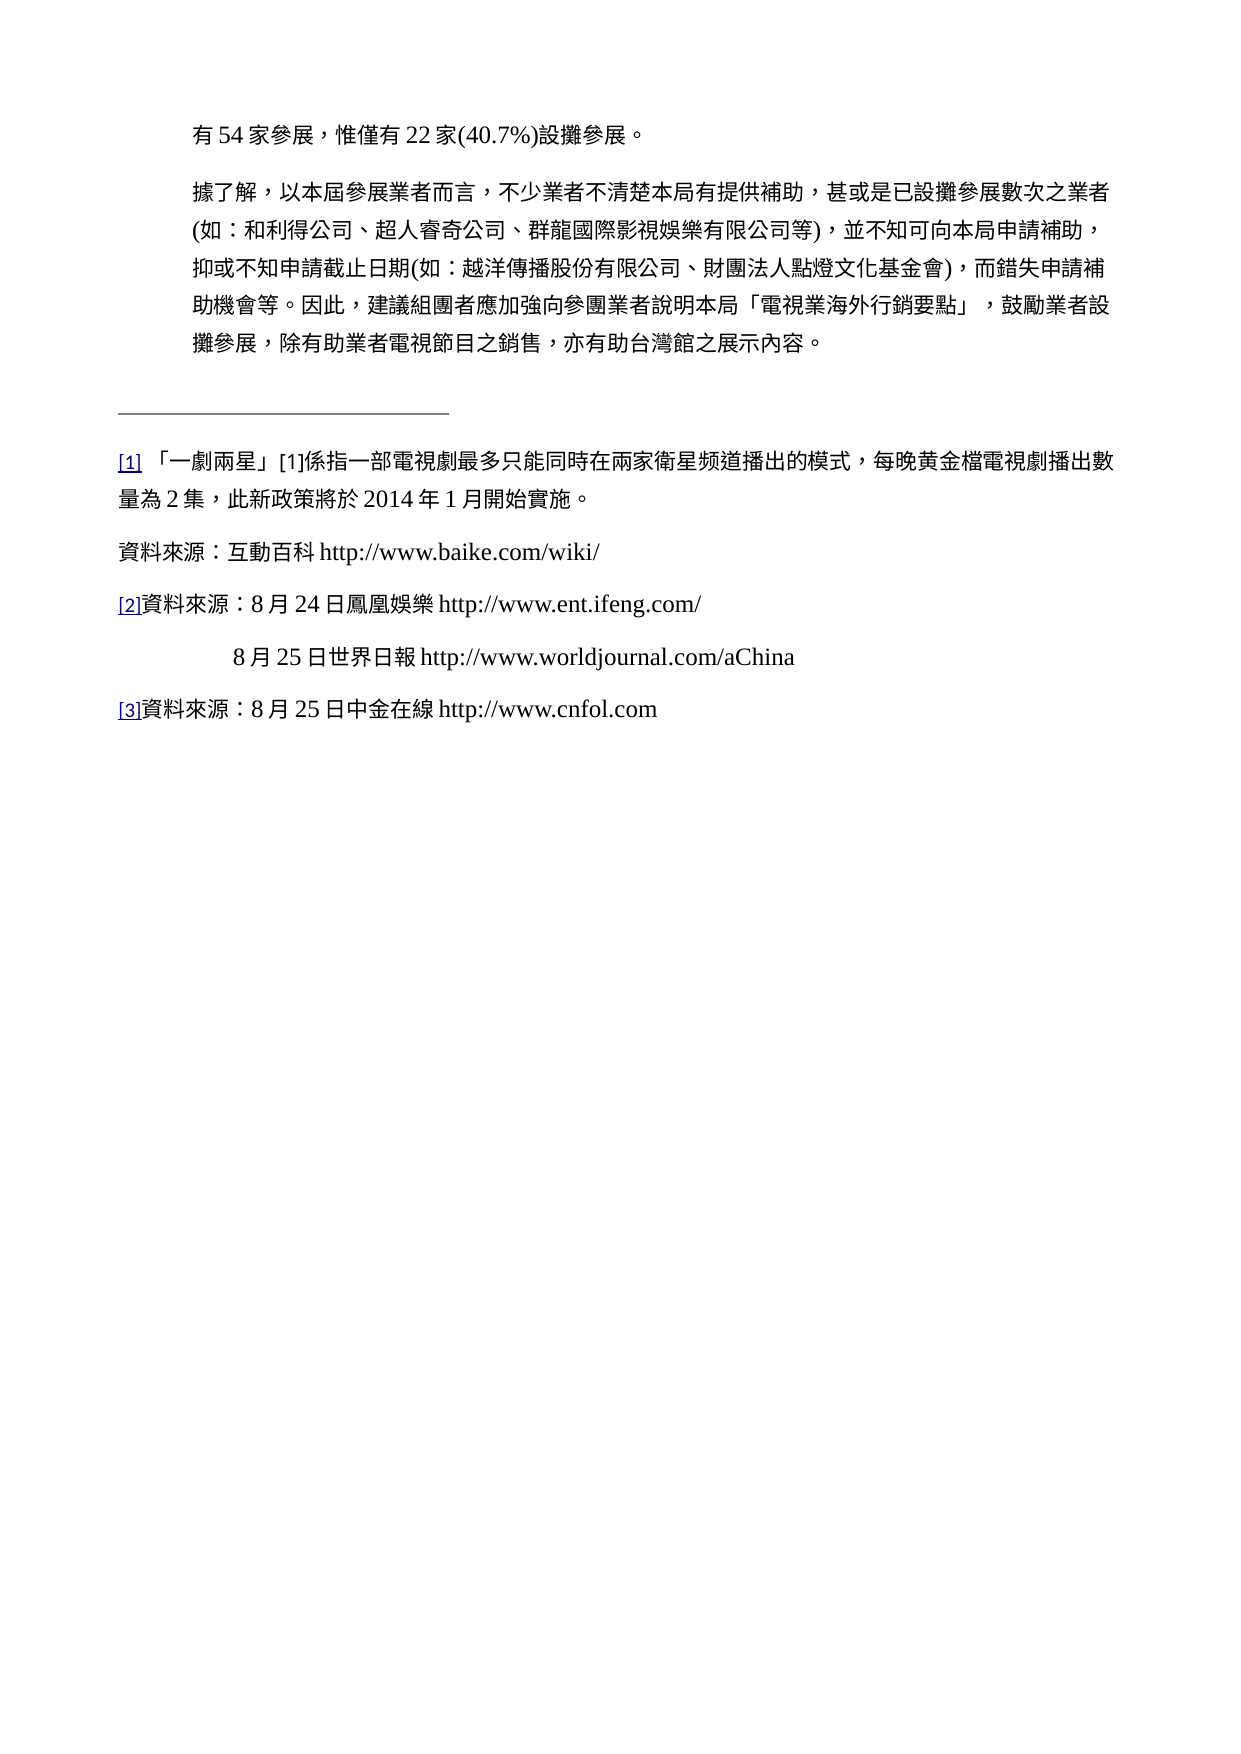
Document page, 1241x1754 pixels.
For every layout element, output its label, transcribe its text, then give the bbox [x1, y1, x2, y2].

text 8月25日世界日報http://www.worldjournal.com/aChina [118, 640, 1122, 671]
text [1] 「一劇兩星」[1]係指一部電視劇最多只能同時在兩家衛星频道播出的模式，每晚黄金檔電視劇播出數量為2集，此新政策將於2014年1月開始實施。 [118, 444, 1122, 514]
text [2]資料來源：8月24日鳳凰娛樂http://www.ent.ifeng.com/ [118, 587, 1122, 619]
text [3]資料來源：8月25日中金在線http://www.cnfol.com [118, 692, 1122, 724]
text 據了解，以本屆參展業者而言，不少業者不清楚本局有提供補助，甚或是已設攤參展數次之業者(如：和利得公司、超人睿奇公司、群龍國際影視娛樂有限公司等)，並不知可向本局申請補助，抑或不知申請截止日期(如：越洋傳播股份有限公司、財團法人點燈文化基金會)，而錯失申請補助機會等。因此，建議組團者應加強向參團業者說明本局「電視業海外行銷要點」，鼓勵業者設攤參展，除有助業者電視節目之銷售，亦有助台灣館之展示內容。 [192, 175, 1122, 358]
text 資料來源：互動百科http://www.baike.com/wiki/ [118, 535, 1122, 566]
text 有54家參展，惟僅有22家(40.7%)設攤參展。 [192, 118, 1122, 150]
